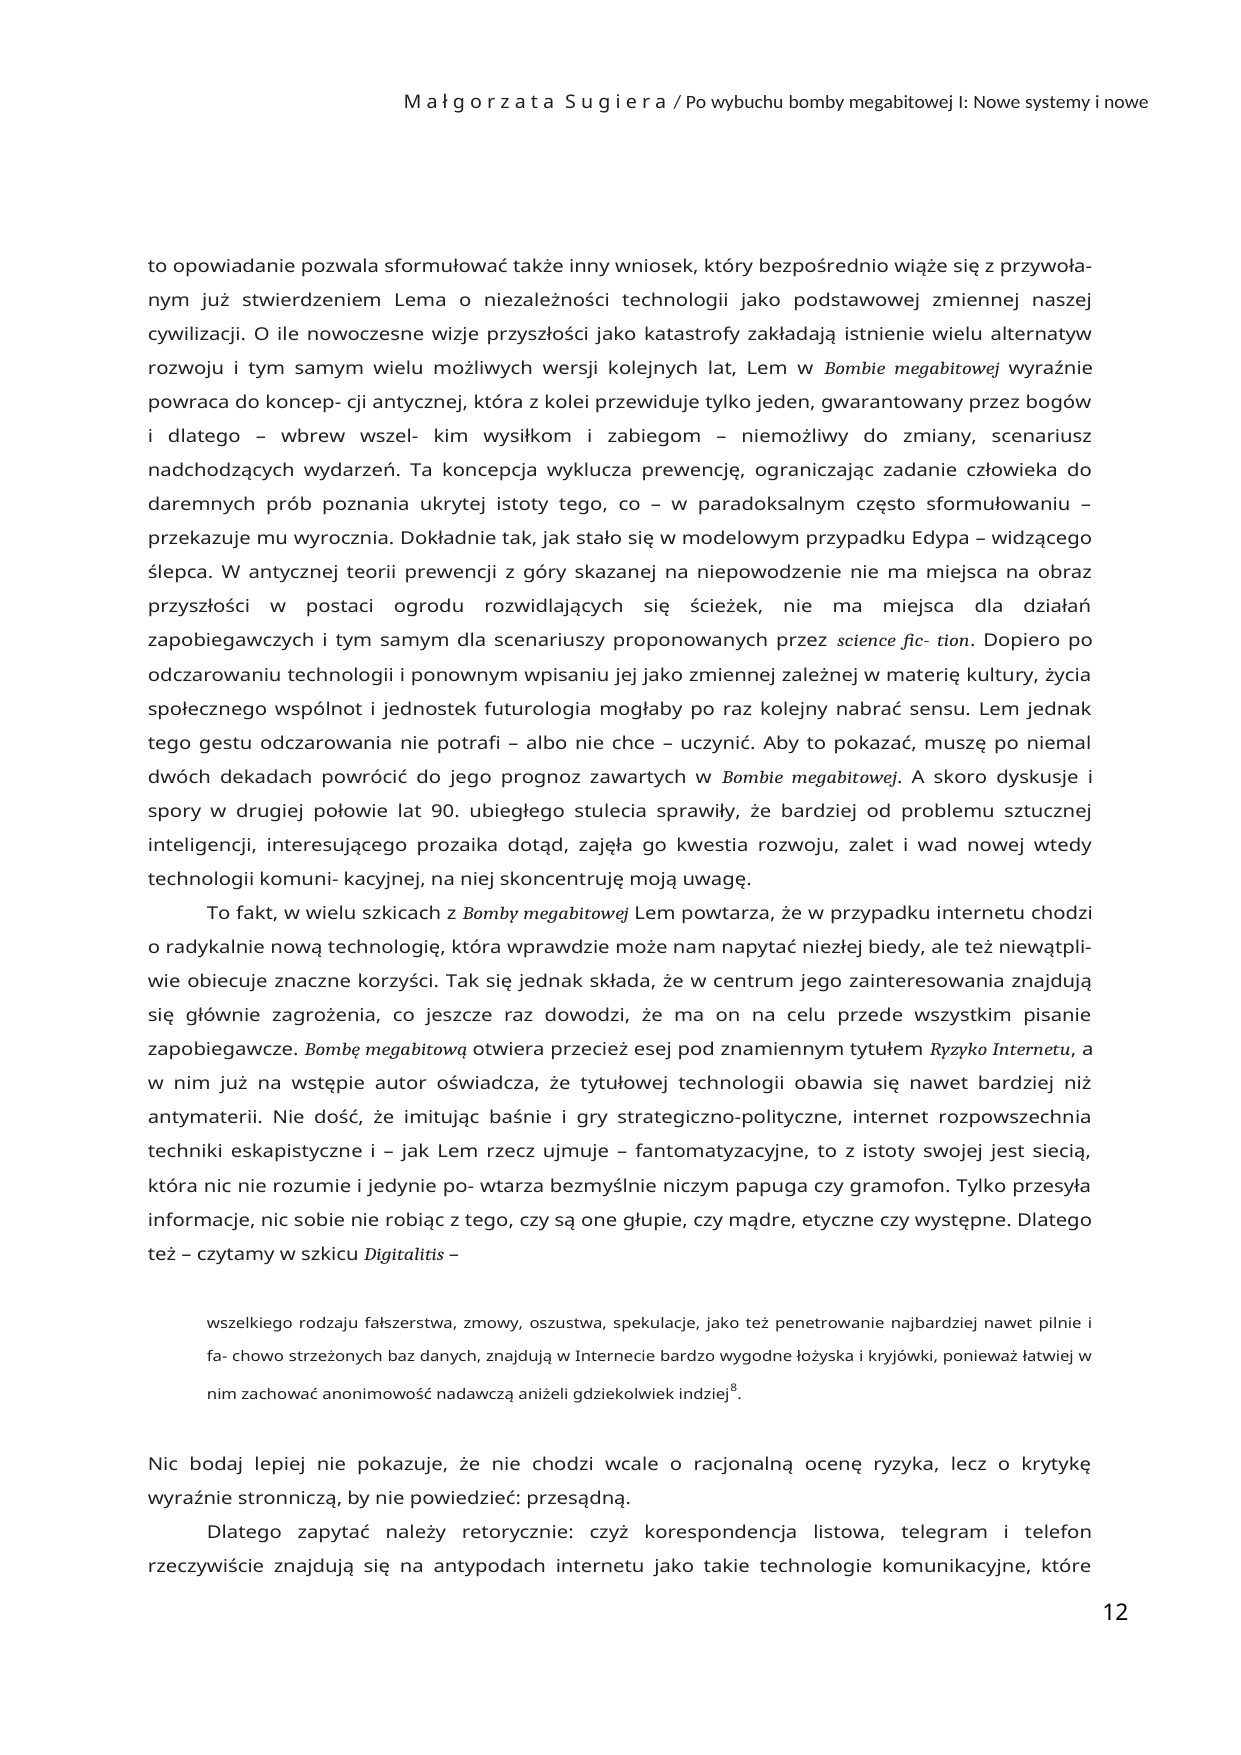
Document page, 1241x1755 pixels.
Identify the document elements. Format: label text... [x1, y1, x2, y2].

text To fakt, w wielu szkicach z Bomby megabitowej Lem powtarza, że w przypadku internetu chodzi o radykalnie nową technologię, która wprawdzie może nam napytać niezłej biedy, ale też niewątpli- wie obiecuje znaczne korzyści. Tak się jednak składa, że w centrum jego zainteresowania znajdują się głównie zagrożenia, co jeszcze raz dowodzi, że ma on na celu przede wszystkim pisanie zapobiegawcze. Bombę megabitową otwiera przecież esej pod znamiennym tytułem Ryzyko Internetu, a w nim już na wstępie autor oświadcza, że tytułowej technologii obawia się nawet bardziej niż antymaterii. Nie dość, że imitując baśnie i gry strategiczno-polityczne, internet rozpowszechnia techniki eskapistyczne i – jak Lem rzecz ujmuje – fantomatyzacyjne, to z istoty swojej jest siecią, która nic nie rozumie i jedynie po- wtarza bezmyślnie niczym papuga czy gramofon. Tylko przesyła informacje, nic sobie nie robiąc z tego, czy są one głupie, czy mądre, etyczne czy występne. Dlatego też – czytamy w szkicu Digitalitis – [148, 901, 1093, 1265]
text to opowiadanie pozwala sformułować także inny wniosek, który bezpośrednio wiąże się z przywoła- nym już stwierdzeniem Lema o niezależności technologii jako podstawowej zmiennej naszej cywilizacji. O ile nowoczesne wizje przyszłości jako katastrofy zakładają istnienie wielu alternatyw rozwoju i tym samym wielu możliwych wersji kolejnych lat, Lem w Bombie megabitowej wyraźnie powraca do koncep- cji antycznej, która z kolei przewiduje tylko jeden, gwarantowany przez bogów i dlatego – wbrew wszel- kim wysiłkom i zabiegom – niemożliwy do zmiany, scenariusz nadchodzących wydarzeń. Ta koncepcja wyklucza prewencję, ograniczając zadanie człowieka do daremnych prób poznania ukrytej istoty tego, co – w paradoksalnym często sformułowaniu – przekazuje mu wyrocznia. Dokładnie tak, jak stało się w modelowym przypadku Edypa – widzącego ślepca. W antycznej teorii prewencji z góry skazanej na niepowodzenie nie ma miejsca na obraz przyszłości w postaci ogrodu rozwidlających się ścieżek, nie ma miejsca dla działań zapobiegawczych i tym samym dla scenariuszy proponowanych przez science fic- tion. Dopiero po odczarowaniu technologii i ponownym wpisaniu jej jako zmiennej zależnej w materię kultury, życia społecznego wspólnot i jednostek futurologia mogłaby po raz kolejny nabrać sensu. Lem jednak tego gestu odczarowania nie potrafi – albo nie chce – uczynić. Aby to pokazać, muszę po niemal dwóch dekadach powrócić do jego prognoz zawartych w Bombie megabitowej. A skoro dyskusje i spory w drugiej połowie lat 90. ubiegłego stulecia sprawiły, że bardziej od problemu sztucznej inteligencji, interesującego prozaika dotąd, zajęła go kwestia rozwoju, zalet i wad nowej wtedy technologii komuni- kacyjnej, na niej skoncentruję moją uwagę. [148, 253, 1093, 891]
text wszelkiego rodzaju fałszerstwa, zmowy, oszustwa, spekulacje, jako też penetrowanie najbardziej nawet pilnie i fa- chowo strzeżonych baz danych, znajdują w Internecie bardzo wygodne łożyska i kryjówki, ponieważ łatwiej w nim zachować anonimowość nadawczą aniżeli gdziekolwiek indziej8. [207, 1313, 1093, 1404]
text Nic bodaj lepiej nie pokazuje, że nie chodzi wcale o racjonalną ocenę ryzyka, lecz o krytykę wyraźnie stronniczą, by nie powiedzieć: przesądną. [148, 1452, 1093, 1510]
text Dlatego zapytać należy retorycznie: czyż korespondencja listowa, telegram i telefon rzeczywiście znajdują się na antypodach internetu jako takie technologie komunikacyjne, które [148, 1520, 1093, 1578]
